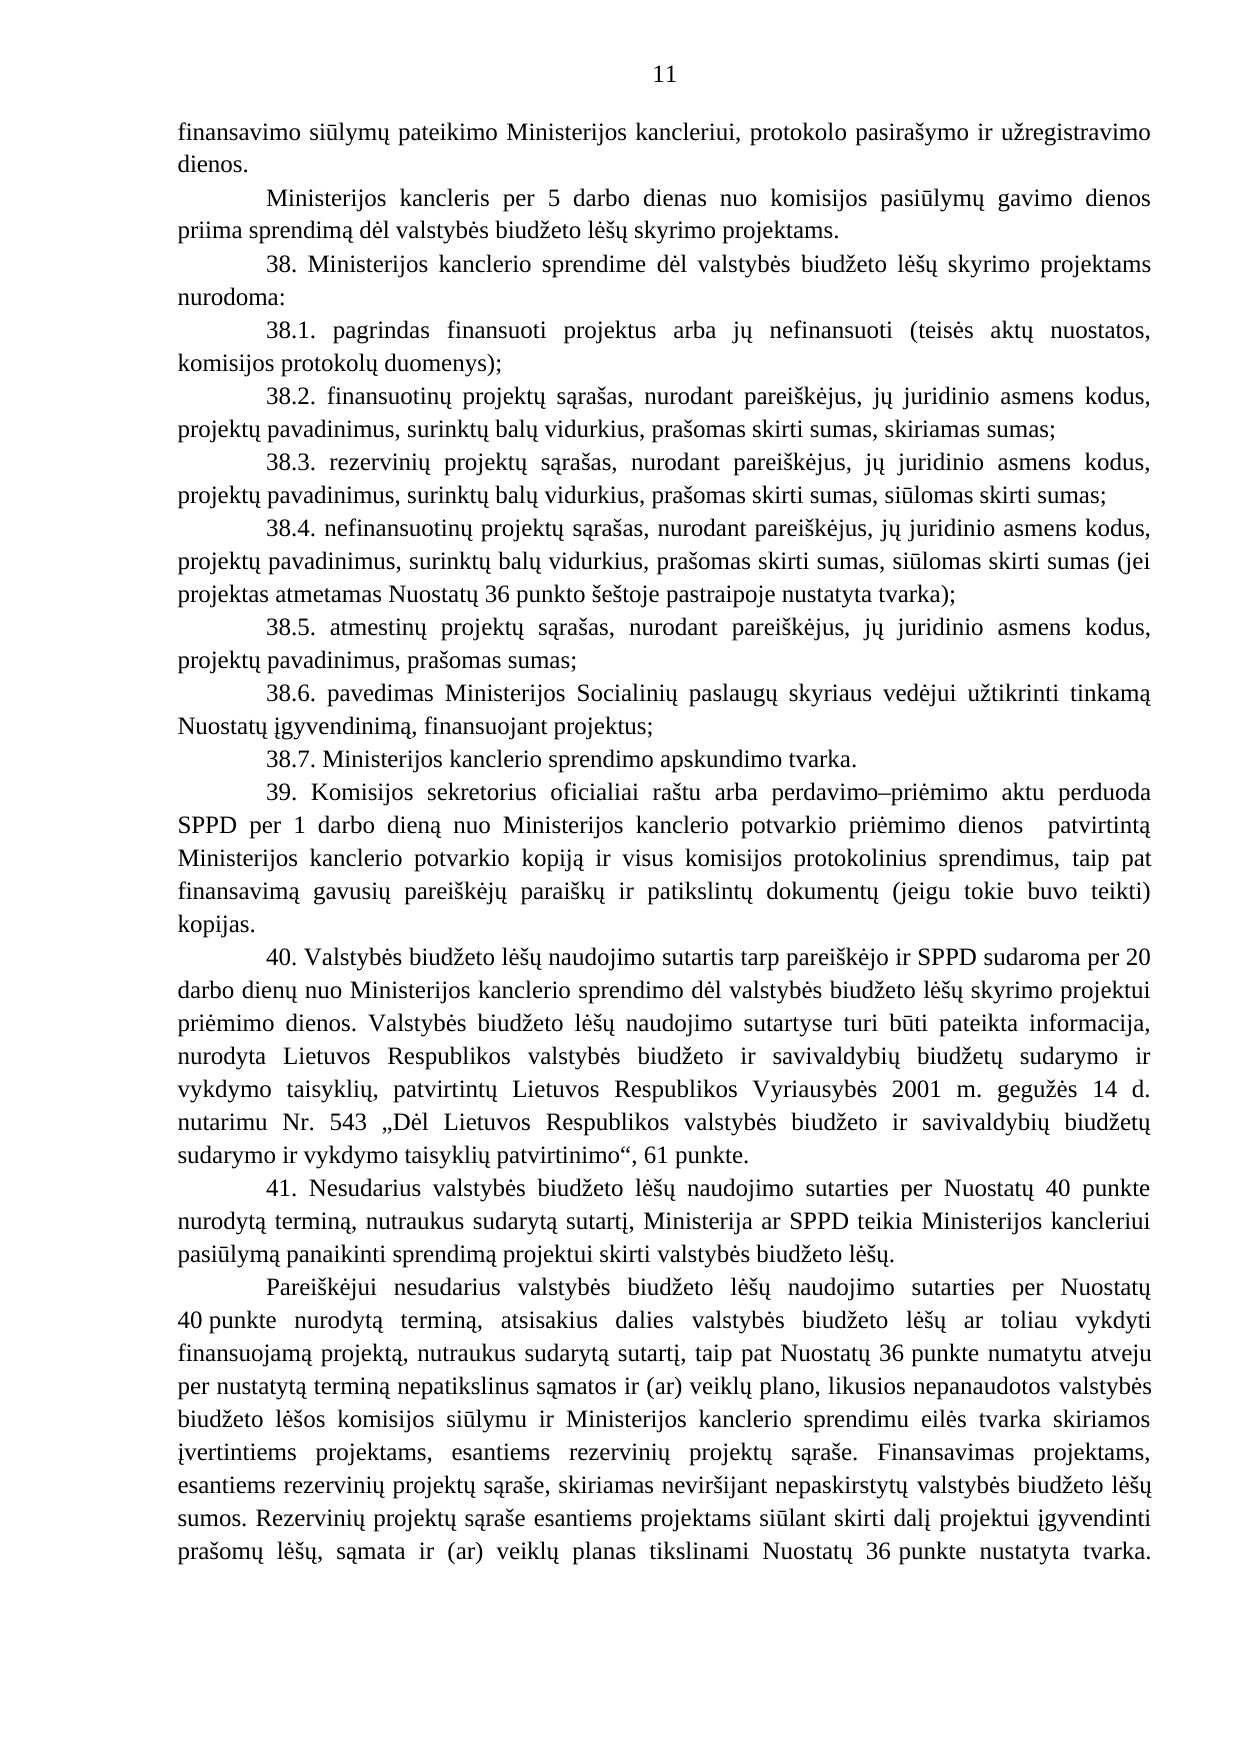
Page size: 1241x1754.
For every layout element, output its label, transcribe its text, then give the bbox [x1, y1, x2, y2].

text 38.3. rezervinių projektų sąrašas, nurodant pareiškėjus, jų juridinio asmens kodus, projektų pavadinimus, surinktų balų vidurkius, prašomas skirti sumas, siūlomas skirti sumas; [177, 447, 1152, 508]
text 39. Komisijos sekretorius oficialiai raštu arba perdavimo–priėmimo aktu perduoda SPPD per 1 darbo dieną nuo Ministerijos kanclerio potvarkio priėmimo dienos patvirtintą Ministerijos kanclerio potvarkio kopiją ir visus komisijos protokolinius sprendimus, taip pat finansavimą gavusių pareiškėjų paraiškų ir patikslintų dokumentų (jeigu tokie buvo teikti) kopijas. [177, 777, 1152, 938]
text 38.7. Ministerijos kanclerio sprendimo apskundimo tvarka. [177, 744, 1152, 773]
text 41. Nesudarius valstybės biudžeto lėšų naudojimo sutarties per Nuostatų 40 punkte nurodytą terminą, nutraukus sudarytą sutartį, Ministerija ar SPPD teikia Ministerijos kancleriui pasiūlymą panaikinti sprendimą projektui skirti valstybės biudžeto lėšų. [177, 1173, 1152, 1268]
text 38.5. atmestinų projektų sąrašas, nurodant pareiškėjus, jų juridinio asmens kodus, projektų pavadinimus, prašomas sumas; [177, 612, 1152, 674]
text 38.2. finansuotinų projektų sąrašas, nurodant pareiškėjus, jų juridinio asmens kodus, projektų pavadinimus, surinktų balų vidurkius, prašomas skirti sumas, skiriamas sumas; [177, 381, 1152, 442]
text 38. Ministerijos kanclerio sprendime dėl valstybės biudžeto lėšų skyrimo projektams nurodoma: [177, 249, 1152, 310]
text 40. Valstybės biudžeto lėšų naudojimo sutartis tarp pareiškėjo ir SPPD sudaroma per 20 darbo dienų nuo Ministerijos kanclerio sprendimo dėl valstybės biudžeto lėšų skyrimo projektui priėmimo dienos. Valstybės biudžeto lėšų naudojimo sutartyse turi būti pateikta informacija, nurodyta Lietuvos Respublikos valstybės biudžeto ir savivaldybių biudžetų sudarymo ir vykdymo taisyklių, patvirtintų Lietuvos Respublikos Vyriausybės 2001 m. gegužės 14 d. nutarimu Nr. 543 „Dėl Lietuvos Respublikos valstybės biudžeto ir savivaldybių biudžetų sudarymo ir vykdymo taisyklių patvirtinimo“, 61 punkte. [177, 942, 1152, 1169]
text 38.4. nefinansuotinų projektų sąrašas, nurodant pareiškėjus, jų juridinio asmens kodus, projektų pavadinimus, surinktų balų vidurkius, prašomas skirti sumas, siūlomas skirti sumas (jei projektas atmetamas Nuostatų 36 punkto šeštoje pastraipoje nustatyta tvarka); [177, 513, 1152, 608]
text Ministerijos kancleris per 5 darbo dienas nuo komisijos pasiūlymų gavimo dienos priima sprendimą dėl valstybės biudžeto lėšų skyrimo projektams. [177, 183, 1152, 244]
text finansavimo siūlymų pateikimo Ministerijos kancleriui, protokolo pasirašymo ir užregistravimo dienos. [177, 117, 1152, 178]
text Pareiškėjui nesudarius valstybės biudžeto lėšų naudojimo sutarties per Nuostatų 40 punkte nurodytą terminą, atsisakius dalies valstybės biudžeto lėšų ar toliau vykdyti finansuojamą projektą, nutraukus sudarytą sutartį, taip pat Nuostatų 36 punkte numatytu atveju per nustatytą terminą nepatikslinus sąmatos ir (ar) veiklų plano, likusios nepanaudotos valstybės biudžeto lėšos komisijos siūlymu ir Ministerijos kanclerio sprendimu eilės tvarka skiriamos įvertintiems projektams, esantiems rezervinių projektų sąraše. Finansavimas projektams, esantiems rezervinių projektų sąraše, skiriamas neviršijant nepaskirstytų valstybės biudžeto lėšų sumos. Rezervinių projektų sąraše esantiems projektams siūlant skirti dalį projektui įgyvendinti prašomų lėšų, sąmata ir (ar) veiklų planas tikslinami Nuostatų 36 punkte nustatyta tvarka. [177, 1272, 1152, 1565]
text 38.1. pagrindas finansuoti projektus arba jų nefinansuoti (teisės aktų nuostatos, komisijos protokolų duomenys); [177, 315, 1152, 376]
text 38.6. pavedimas Ministerijos Socialinių paslaugų skyriaus vedėjui užtikrinti tinkamą Nuostatų įgyvendinimą, finansuojant projektus; [177, 678, 1152, 740]
